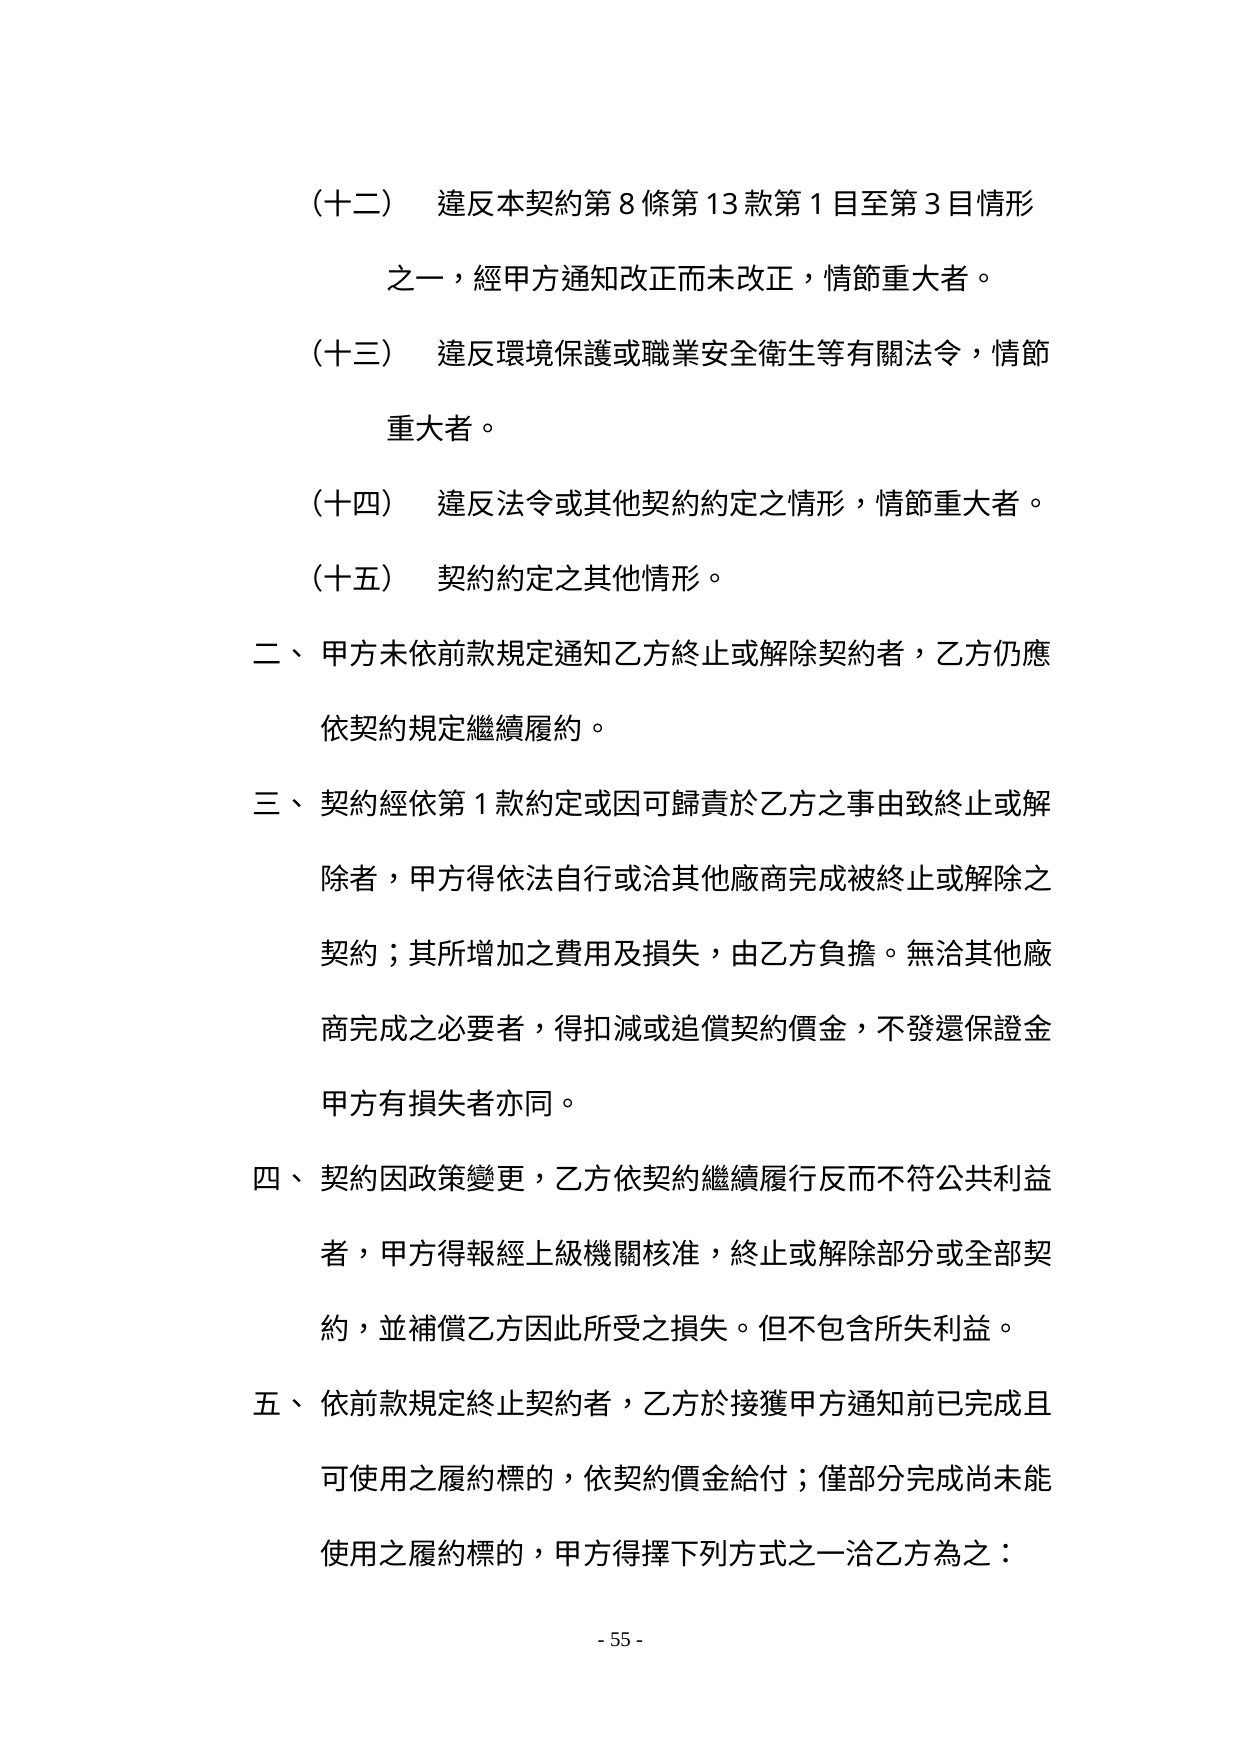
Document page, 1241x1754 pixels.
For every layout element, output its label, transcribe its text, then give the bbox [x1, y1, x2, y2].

list 契約經依第1款約定或因可歸責於乙方之事由致終止或解除者，甲方得依法自行或洽其他廠商完成被終止或解除之契約；其所增加之費用及損失，由乙方負擔。無洽其他廠商完成之必要者，得扣減或追償契約價金，不發還保證金。甲方有損失者亦同。 [253, 764, 1053, 1139]
list 違反法令或其他契約約定之情形，情節重大者。 [294, 464, 1053, 539]
list 甲方未依前款規定通知乙方終止或解除契約者，乙方仍應依契約規定繼續履約。 [253, 614, 1053, 764]
list 契約因政策變更，乙方依契約繼續履行反而不符公共利益者，甲方得報經上級機關核准，終止或解除部分或全部契約，並補償乙方因此所受之損失。但不包含所失利益。 [253, 1139, 1053, 1364]
list 違反本契約第8條第13款第1目至第3目情形之一，經甲方通知改正而未改正，情節重大者。 [294, 164, 1053, 314]
list 依前款規定終止契約者，乙方於接獲甲方通知前已完成且可使用之履約標的，依契約價金給付；僅部分完成尚未能使用之履約標的，甲方得擇下列方式之一洽乙方為之： [253, 1364, 1053, 1589]
list 違反環境保護或職業安全衛生等有關法令，情節重大者。 [294, 314, 1053, 464]
list 契約約定之其他情形。 [294, 539, 1053, 614]
